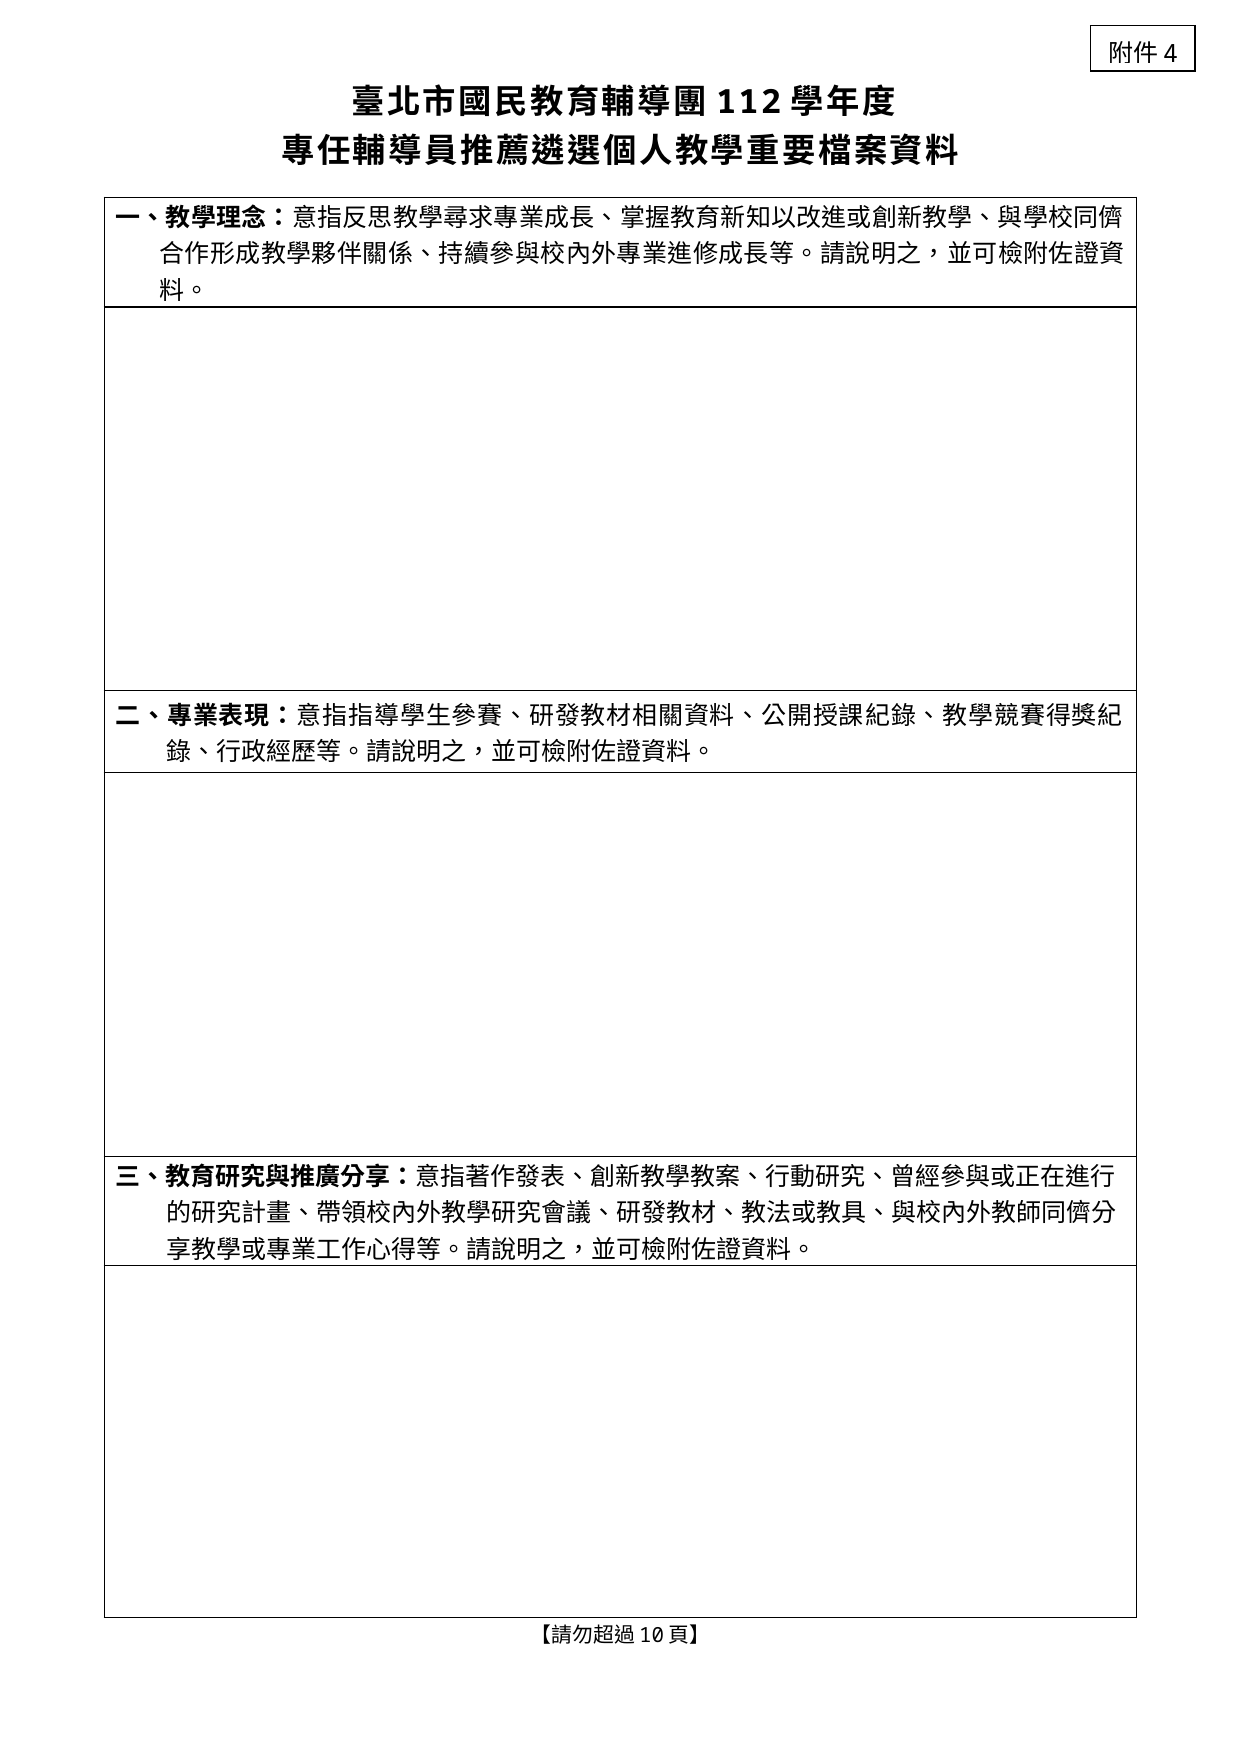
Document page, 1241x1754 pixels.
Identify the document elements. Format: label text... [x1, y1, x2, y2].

table_cell [105, 1266, 1136, 1617]
table_cell [105, 773, 1136, 1156]
text 【請勿超過10頁】 [89, 1618, 1152, 1649]
text 臺北市國民教育輔導團112學年度 [74, 75, 1172, 123]
table_header 一、教學理念：意指反思教學尋求專業成長、掌握教育新知以改進或創新教學、與學校同儕合作形成教學夥伴關係、持續參與校內外專業進修成長等。請說明之，並可檢附佐證資料。 [105, 198, 1136, 306]
text [1091, 26, 1194, 70]
text 附件4 [1106, 34, 1179, 63]
text 專任輔導員推薦遴選個人教學重要檔案資料 [89, 123, 1152, 172]
table_cell [105, 308, 1136, 690]
table_cell 三、教育研究與推廣分享：意指著作發表、創新教學教案、行動研究、曾經參與或正在進行的研究計畫、帶領校內外教學研究會議、研發教材、教法或教具、與校內外教師同儕分享教學或專業工作心得等。請說明之，並可檢附佐證資料。 [105, 1157, 1136, 1265]
table_cell 二、專業表現：意指指導學生參賽、研發教材相關資料、公開授課紀錄、教學競賽得獎紀錄、行政經歷等。請說明之，並可檢附佐證資料。 [105, 691, 1136, 772]
